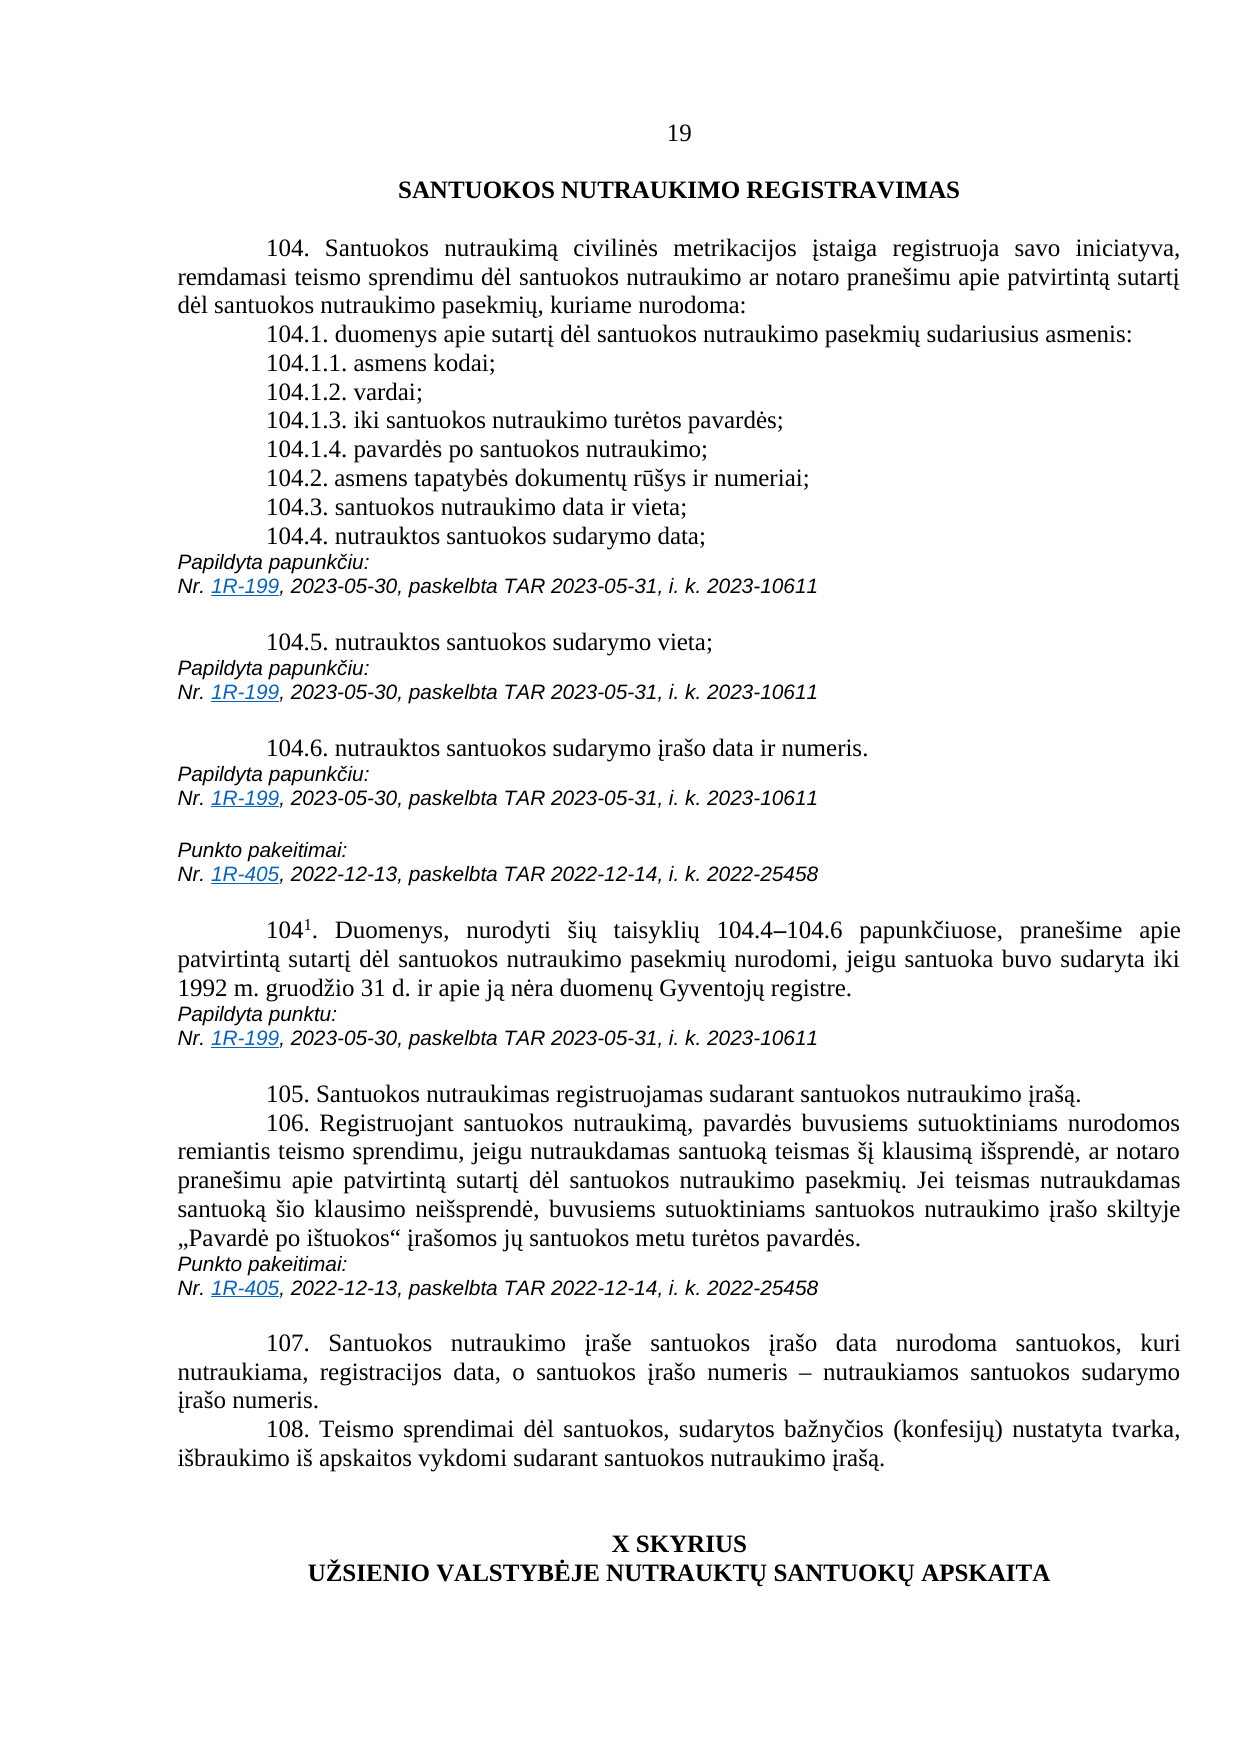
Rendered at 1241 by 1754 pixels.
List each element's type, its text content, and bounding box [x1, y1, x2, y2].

text 106. Registruojant santuokos nutraukimą, pavardės buvusiems sutuoktiniams nurodomos remiantis teismo sprendimu, jeigu nutraukdamas santuoką teismas šį klausimą išsprendė, ar notaro pranešimu apie patvirtintą sutartį dėl santuokos nutraukimo pasekmių. Jei teismas nutraukdamas santuoką šio klausimo neišsprendė, buvusiems sutuoktiniams santuokos nutraukimo įrašo skiltyje „Pavardė po ištuokos“ įrašomos jų santuokos metu turėtos pavardės. [177, 1108, 1181, 1251]
text Nr. 1R-199, 2023-05-30, paskelbta TAR 2023-05-31, i. k. 2023-10611 [177, 679, 1181, 703]
text Papildyta papunkčiu: [177, 761, 1181, 785]
text 104.1. duomenys apie sutartį dėl santuokos nutraukimo pasekmių sudariusius asmenis: [177, 319, 1181, 348]
text Nr. 1R-405, 2022-12-13, paskelbta TAR 2022-12-14, i. k. 2022-25458 [177, 862, 1181, 886]
text 104.1.3. iki santuokos nutraukimo turėtos pavardės; [177, 406, 1181, 434]
text UŽSIENIO VALSTYBĖJE NUTRAUKTŲ SANTUOKŲ APSKAITA [177, 1558, 1181, 1587]
text 107. Santuokos nutraukimo įraše santuokos įrašo data nurodoma santuokos, kuri nutraukiama, registracijos data, o santuokos įrašo numeris – nutraukiamos santuokos sudarymo įrašo numeris. [177, 1328, 1181, 1414]
text 105. Santuokos nutraukimas registruojamas sudarant santuokos nutraukimo įrašą. [177, 1079, 1181, 1108]
text 104.5. nutrauktos santuokos sudarymo vieta; [177, 626, 1181, 656]
text Nr. 1R-199, 2023-05-30, paskelbta TAR 2023-05-31, i. k. 2023-10611 [177, 1026, 1181, 1050]
text Nr. 1R-405, 2022-12-13, paskelbta TAR 2022-12-14, i. k. 2022-25458 [177, 1275, 1181, 1299]
text 104.3. santuokos nutraukimo data ir vieta; [177, 492, 1181, 521]
text SANTUOKOS NUTRAUKIMO REGISTRAVIMAS [177, 176, 1181, 204]
text 108. Teismo sprendimai dėl santuokos, sudarytos bažnyčios (konfesijų) nustatyta tvarka, išbraukimo iš apskaitos vykdomi sudarant santuokos nutraukimo įrašą. [177, 1414, 1181, 1472]
text 104.4. nutrauktos santuokos sudarymo data; [177, 521, 1181, 550]
text 1041. Duomenys, nurodyti šių taisyklių 104.4–104.6 papunkčiuose, pranešime apie patvirtintą sutartį dėl santuokos nutraukimo pasekmių nurodomi, jeigu santuoka buvo sudaryta iki 1992 m. gruodžio 31 d. ir apie ją nėra duomenų Gyventojų registre. [177, 915, 1181, 1002]
text Papildyta papunkčiu: [177, 656, 1181, 679]
text Punkto pakeitimai: [177, 1251, 1181, 1275]
text 104.1.1. asmens kodai; [177, 348, 1181, 377]
text 104.6. nutrauktos santuokos sudarymo įrašo data ir numeris. [177, 732, 1181, 761]
text 104.1.2. vardai; [177, 377, 1181, 406]
text Papildyta punktu: [177, 1002, 1181, 1026]
text Papildyta papunkčiu: [177, 550, 1181, 574]
text 104.1.4. pavardės po santuokos nutraukimo; [177, 434, 1181, 463]
text Punkto pakeitimai: [177, 838, 1181, 862]
text 104.2. asmens tapatybės dokumentų rūšys ir numeriai; [177, 463, 1181, 492]
text X SKYRIUS [177, 1529, 1181, 1558]
text 104. Santuokos nutraukimą civilinės metrikacijos įstaiga registruoja savo iniciatyva, remdamasi teismo sprendimu dėl santuokos nutraukimo ar notaro pranešimu apie patvirtintą sutartį dėl santuokos nutraukimo pasekmių, kuriame nurodoma: [177, 233, 1181, 319]
text Nr. 1R-199, 2023-05-30, paskelbta TAR 2023-05-31, i. k. 2023-10611 [177, 574, 1181, 598]
text Nr. 1R-199, 2023-05-30, paskelbta TAR 2023-05-31, i. k. 2023-10611 [177, 785, 1181, 809]
